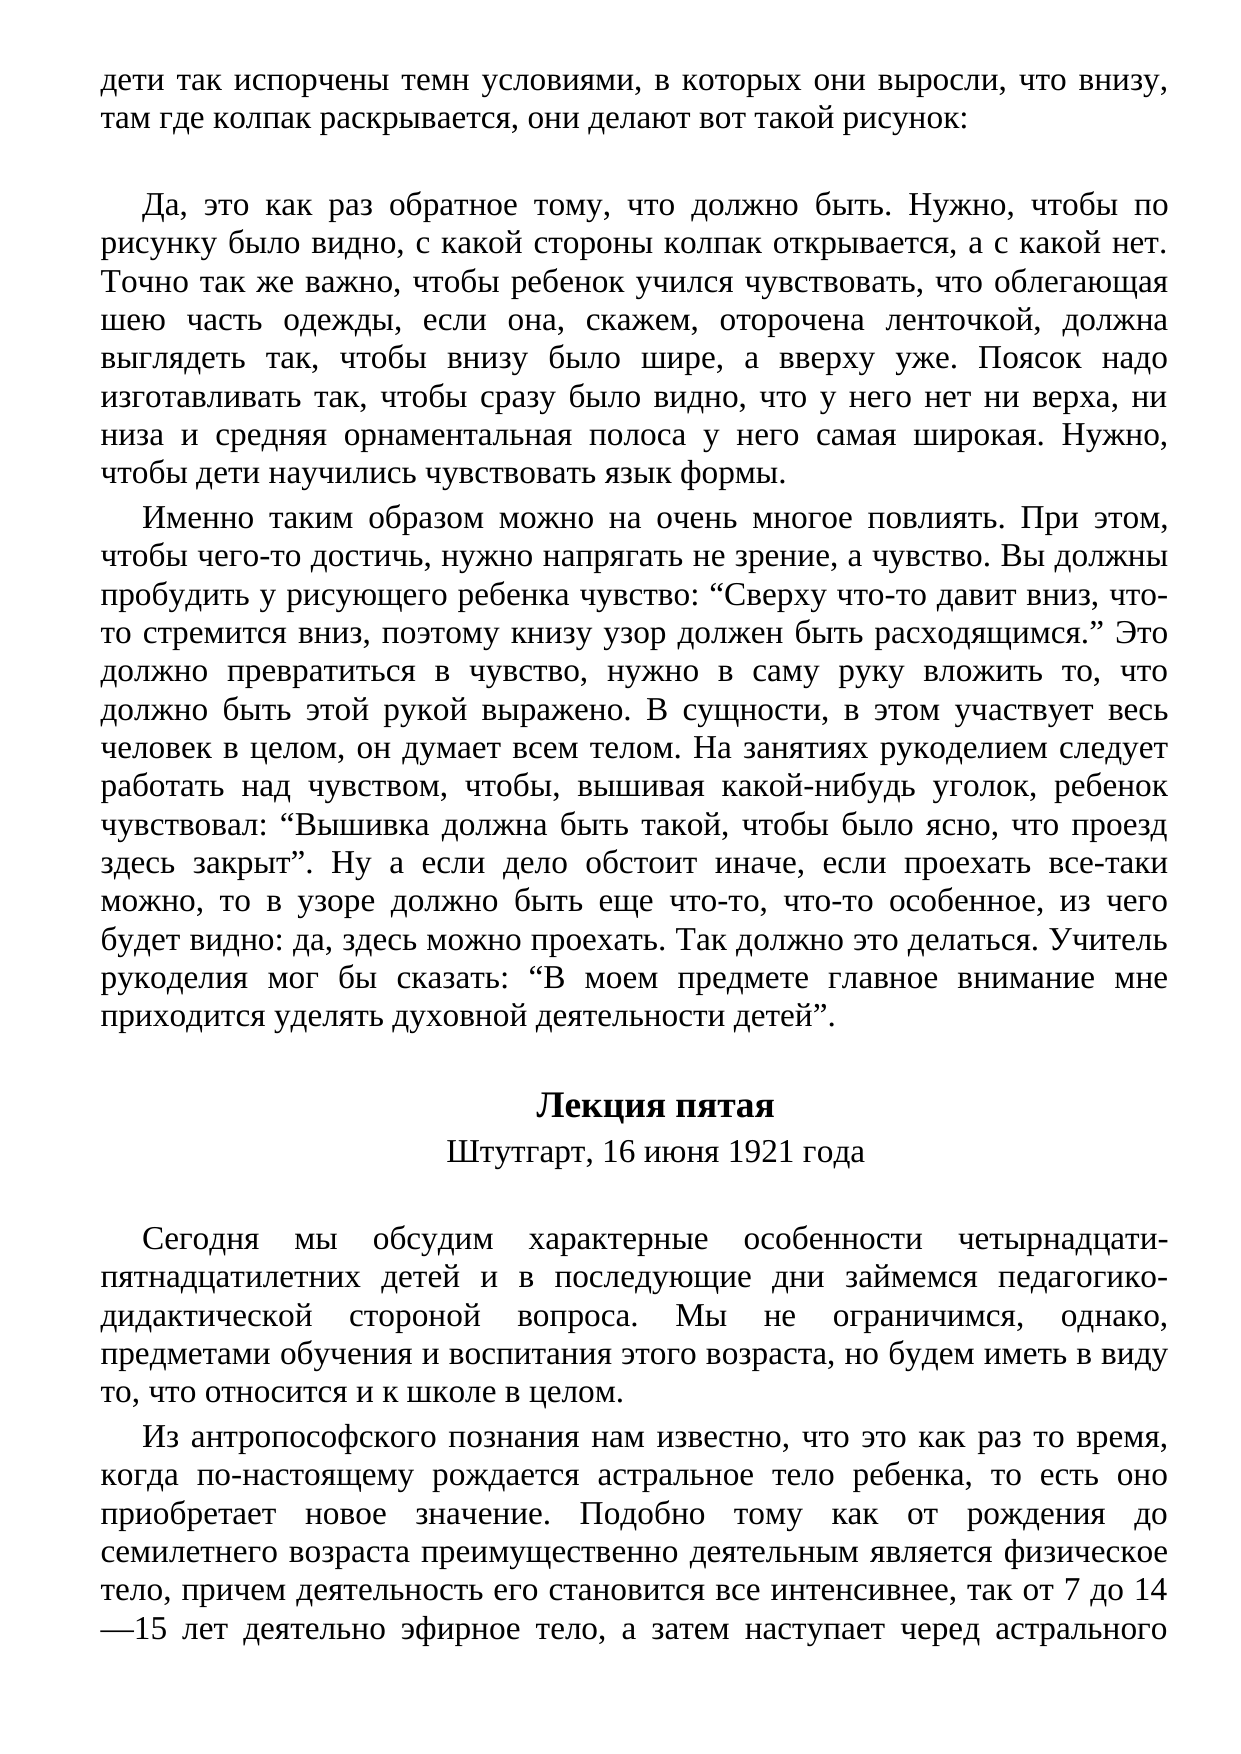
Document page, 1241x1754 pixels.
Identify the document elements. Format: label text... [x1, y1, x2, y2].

text Да, это как раз обратное тому, что должно быть. Нужно, чтобы по рисунку было видно, с какой стороны колпак открывается, а с какой нет. Точно так же важно, чтобы ребенок учился чувствовать, что облегающая шею часть одежды, если она, скажем, оторочена ленточкой, должна выглядеть так, чтобы внизу было шире, а вверху уже. Поясок надо изготавливать так, чтобы сразу было видно, что у него нет ни верха, ни низа и средняя орнаментальная полоса у него самая широкая. Нужно, чтобы дети научились чувствовать язык формы. [100, 184, 1169, 491]
text Именно таким образом можно на очень многое повлиять. При этом, чтобы чего-то достичь, нужно напрягать не зрение, а чувство. Вы должны пробудить у рисующего ребенка чувство: “Сверху что-то давит вниз, что-то стремится вниз, поэтому книзу узор должен быть расходящимся.” Это должно превратиться в чувство, нужно в саму руку вложить то, что должно быть этой рукой выражено. В сущности, в этом участвует весь человек в целом, он думает всем телом. На занятиях рукоделием следует работать над чувством, чтобы, вышивая какой-нибудь уголок, ребенок чувствовал: “Вышивка должна быть такой, чтобы было ясно, что проезд здесь закрыт”. Ну а если дело обстоит иначе, если проехать все-таки можно, то в узоре должно быть еще что-то, что-то особенное, из чего будет видно: да, здесь можно проехать. Так должно это делаться. Учитель рукоделия мог бы сказать: “В моем предмете главное внимание мне приходится уделять духовной деятельности детей”. [100, 497, 1169, 1034]
text Лекция пятая [100, 1082, 1169, 1125]
text Штутгарт, 16 июня 1921 года [100, 1132, 1169, 1170]
text дети так испорчены темн условиями, в которых они выросли, что внизу, там где колпак раскрывается, они делают вот такой рисунок: [100, 59, 1169, 136]
text Из антропософского познания нам известно, что это как раз то время, когда по-настоящему рождается астральное тело ребенка, то есть оно приобретает новое значение. Подобно тому как от рождения до семилетнего возраста преимущественно деятельным является физическое тело, причем деятельность его становится все интенсивнее, так от 7 до 14—15 лет деятельно эфирное тело, а затем наступает черед астрального [100, 1416, 1169, 1646]
text Сегодня мы обсудим характерные особенности четырнадцати-пятнадцатилетних детей и в последующие дни займемся педагогико-дидактической стороной вопроса. Мы не ограничимся, однако, предметами обучения и воспитания этого возраста, но будем иметь в виду то, что относится и к школе в целом. [100, 1218, 1169, 1410]
